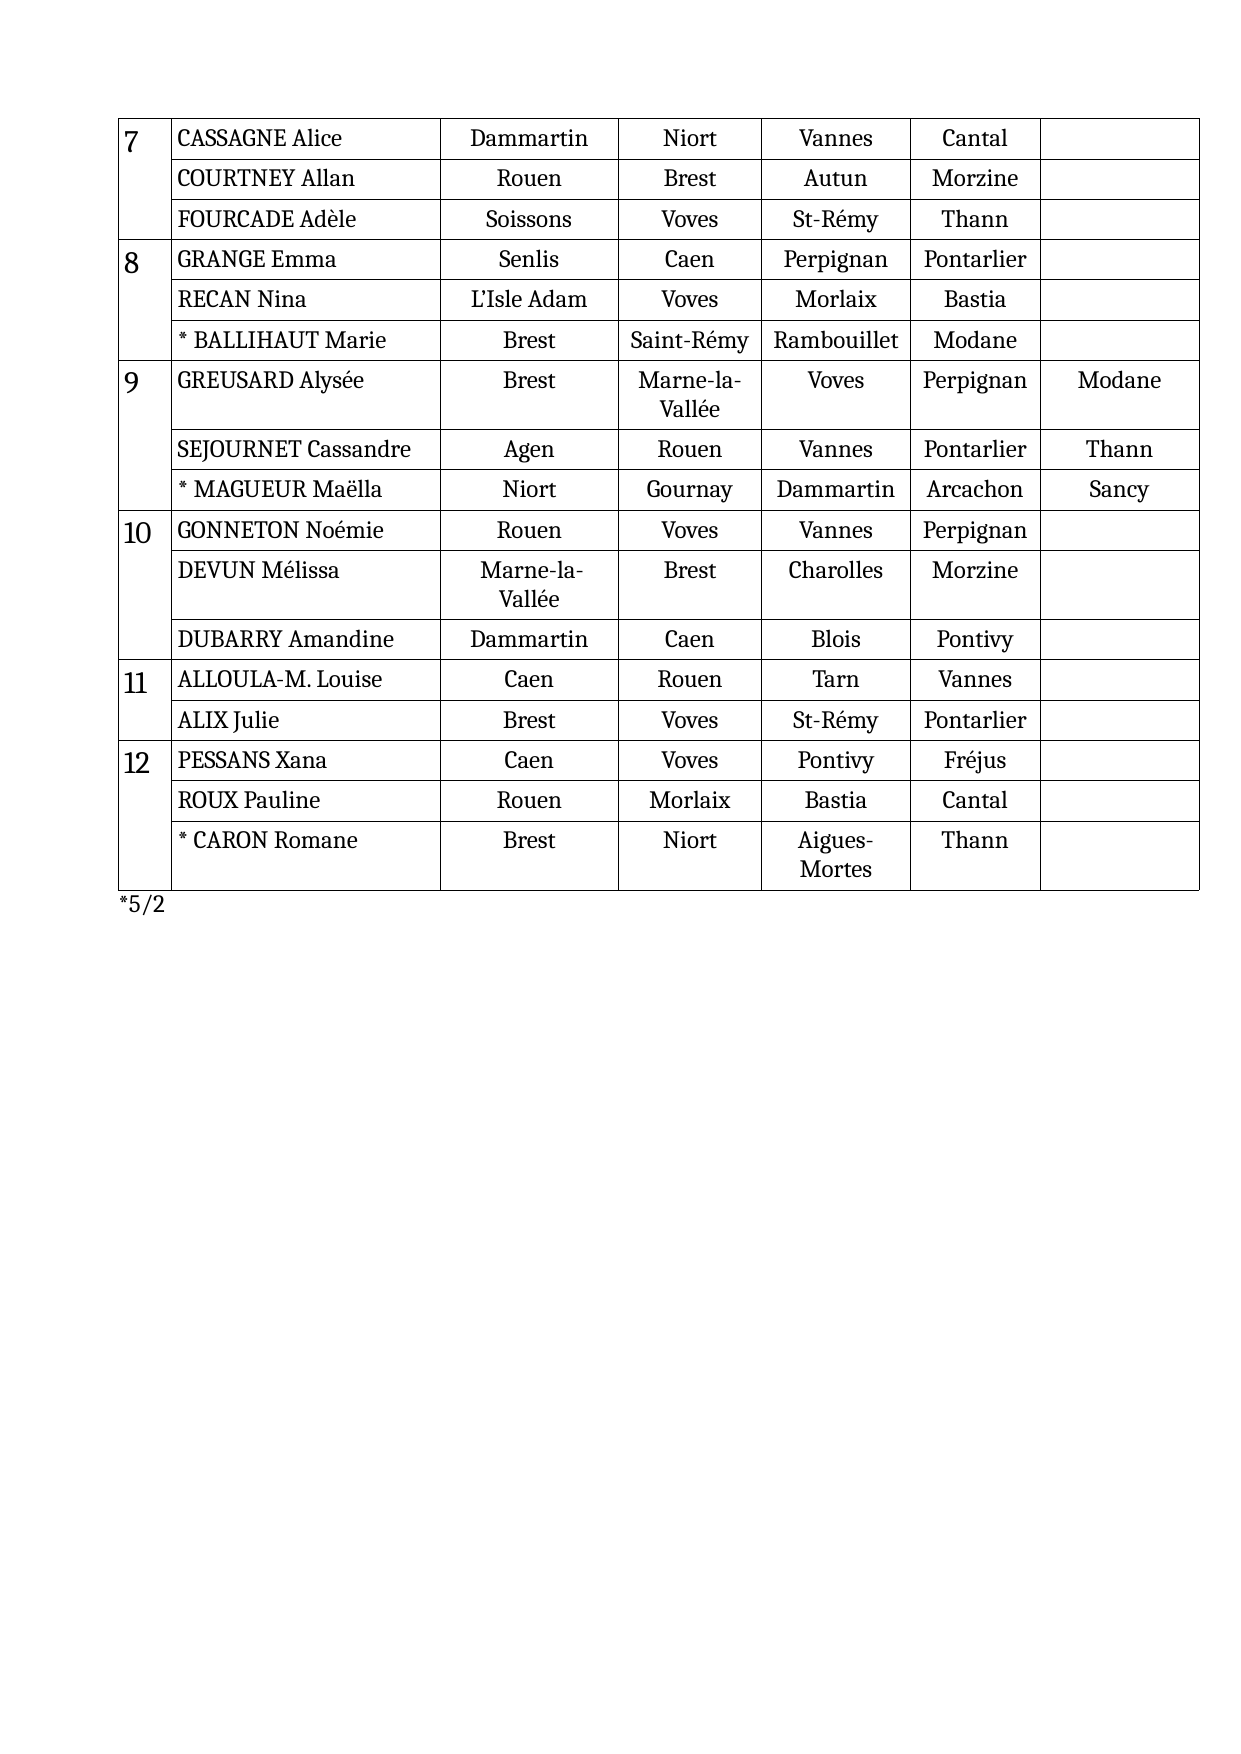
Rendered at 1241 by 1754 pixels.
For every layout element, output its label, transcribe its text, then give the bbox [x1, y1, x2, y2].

table_cell Saint-Rémy [619, 321, 761, 360]
table_cell Sancy [1041, 470, 1199, 510]
table_cell Pontarlier [911, 240, 1040, 279]
table_cell 12 [119, 741, 171, 890]
table_cell 10 [119, 511, 171, 659]
table_cell * CARON Romane [172, 822, 440, 890]
table_cell Vannes [911, 660, 1040, 700]
table_cell Modane [1041, 361, 1199, 429]
table_cell Voves [619, 741, 761, 780]
table_cell [1041, 240, 1199, 279]
table_cell Morlaix [619, 781, 761, 821]
table_cell Cantal [911, 119, 1040, 158]
table_cell L’Isle Adam [441, 280, 618, 320]
table_cell Vannes [762, 511, 910, 550]
table_cell Voves [619, 200, 761, 239]
table_cell Rouen [619, 430, 761, 469]
text *5/2 [118, 891, 1122, 918]
table_cell Caen [441, 660, 618, 700]
table_cell Rouen [441, 511, 618, 550]
table_cell GONNETON Noémie [172, 511, 440, 550]
table_cell 8 [119, 240, 171, 360]
table_cell ALIX Julie [172, 701, 440, 740]
table_cell DEVUN Mélissa [172, 551, 440, 619]
table_cell Voves [619, 280, 761, 320]
table_cell Pontarlier [911, 430, 1040, 469]
table_cell Marne-la-Vallée [441, 551, 618, 619]
table_cell Blois [762, 620, 910, 659]
table_cell Arcachon [911, 470, 1040, 510]
table_cell FOURCADE Adèle [172, 200, 440, 239]
table_cell * BALLIHAUT Marie [172, 321, 440, 360]
table_cell [1041, 119, 1199, 158]
table_cell [1041, 701, 1199, 740]
table_cell Brest [441, 321, 618, 360]
table_cell Voves [762, 361, 910, 429]
table_cell Niort [619, 119, 761, 158]
table_cell 9 [119, 361, 171, 510]
table_cell GRANGE Emma [172, 240, 440, 279]
table_cell Thann [911, 822, 1040, 890]
table_cell Cantal [911, 781, 1040, 821]
table_cell Niort [441, 470, 618, 510]
table_cell Rambouillet [762, 321, 910, 360]
table_cell Morlaix [762, 280, 910, 320]
table_cell 11 [119, 660, 171, 740]
table_cell [1041, 551, 1199, 619]
table_cell Aigues-Mortes [762, 822, 910, 890]
table_cell Rouen [619, 660, 761, 700]
table_cell [1041, 822, 1199, 890]
table_cell Autun [762, 160, 910, 199]
table_cell Voves [619, 701, 761, 740]
table_cell Brest [441, 361, 618, 429]
table_cell [1041, 200, 1199, 239]
table_cell [1041, 160, 1199, 199]
table_cell Bastia [762, 781, 910, 821]
table_cell [1041, 620, 1199, 659]
table_cell Modane [911, 321, 1040, 360]
table_cell Charolles [762, 551, 910, 619]
table_cell * MAGUEUR Maëlla [172, 470, 440, 510]
table_cell [1041, 511, 1199, 550]
table_cell Tarn [762, 660, 910, 700]
table_cell GREUSARD Alysée [172, 361, 440, 429]
table_cell Caen [619, 620, 761, 659]
table_cell [1041, 280, 1199, 320]
table_cell Dammartin [441, 119, 618, 158]
table_cell PESSANS Xana [172, 741, 440, 780]
table_cell SEJOURNET Cassandre [172, 430, 440, 469]
table_cell Caen [441, 741, 618, 780]
table_cell Senlis [441, 240, 618, 279]
table_cell Fréjus [911, 741, 1040, 780]
table_cell St-Rémy [762, 200, 910, 239]
table_cell RECAN Nina [172, 280, 440, 320]
table_cell Rouen [441, 160, 618, 199]
table_cell Agen [441, 430, 618, 469]
table_cell Dammartin [441, 620, 618, 659]
table_cell Pontivy [911, 620, 1040, 659]
table_cell Pontarlier [911, 701, 1040, 740]
table_cell [1041, 781, 1199, 821]
table_cell St-Rémy [762, 701, 910, 740]
table_cell Pontivy [762, 741, 910, 780]
table_cell Voves [619, 511, 761, 550]
table_cell Perpignan [911, 361, 1040, 429]
table_cell Brest [441, 822, 618, 890]
table_cell Morzine [911, 551, 1040, 619]
table_cell [1041, 741, 1199, 780]
table_cell Vannes [762, 119, 910, 158]
table_cell Rouen [441, 781, 618, 821]
table_cell 7 [119, 119, 171, 239]
table_cell DUBARRY Amandine [172, 620, 440, 659]
table_cell [1041, 660, 1199, 700]
table_cell [1041, 321, 1199, 360]
table_cell Gournay [619, 470, 761, 510]
table_cell ALLOULA-M. Louise [172, 660, 440, 700]
table_cell Soissons [441, 200, 618, 239]
table_cell Brest [619, 160, 761, 199]
table_cell Marne-la-Vallée [619, 361, 761, 429]
table_cell Perpignan [911, 511, 1040, 550]
table_cell Thann [1041, 430, 1199, 469]
table_cell Vannes [762, 430, 910, 469]
table_cell Brest [619, 551, 761, 619]
table_cell Bastia [911, 280, 1040, 320]
table_cell Brest [441, 701, 618, 740]
table_cell Caen [619, 240, 761, 279]
table_cell Dammartin [762, 470, 910, 510]
table_cell ROUX Pauline [172, 781, 440, 821]
table_cell Thann [911, 200, 1040, 239]
table_cell Niort [619, 822, 761, 890]
table_cell Perpignan [762, 240, 910, 279]
table_cell CASSAGNE Alice [172, 119, 440, 158]
table_cell COURTNEY Allan [172, 160, 440, 199]
table_cell Morzine [911, 160, 1040, 199]
